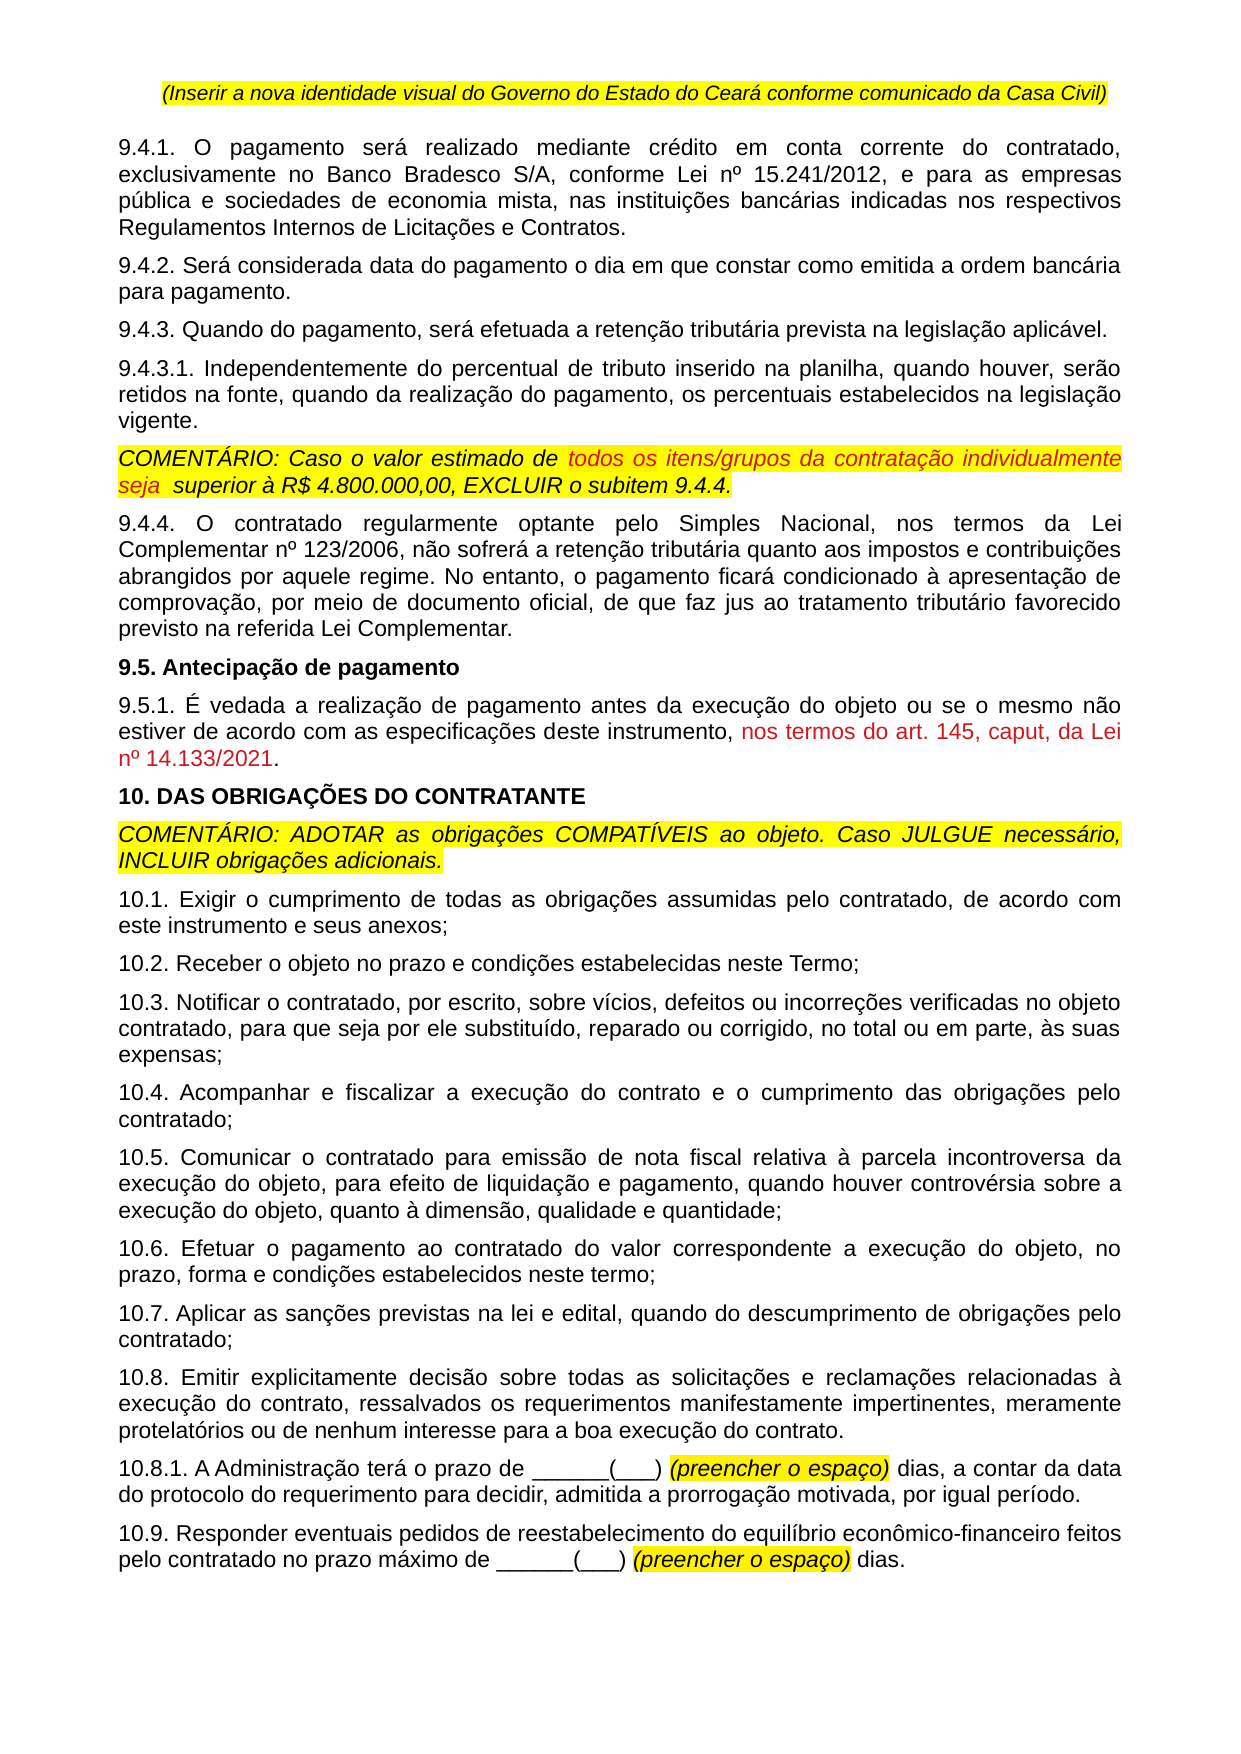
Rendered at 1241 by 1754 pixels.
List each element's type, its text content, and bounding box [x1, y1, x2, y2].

text 9.4.2. Será considerada data do pagamento o dia em que constar como emitida a ordem bancária para pagamento. [118, 252, 1122, 304]
text 10.8.1. A Administração terá o prazo de ______(___) (preencher o espaço) dias, a contar da data do protocolo do requerimento para decidir, admitida a prorrogação motivada, por igual período. [118, 1455, 1122, 1508]
text 10.5. Comunicar o contratado para emissão de nota fiscal relativa à parcela incontroversa da execução do objeto, para efeito de liquidação e pagamento, quando houver controvérsia sobre a execução do objeto, quanto à dimensão, qualidade e quantidade; [118, 1144, 1122, 1223]
text 9.4.1. O pagamento será realizado mediante crédito em conta corrente do contratado, exclusivamente no Banco Bradesco S/A, conforme Lei nº 15.241/2012, e para as empresas pública e sociedades de economia mista, nas instituições bancárias indicadas nos respectivos Regulamentos Internos de Licitações e Contratos. [118, 134, 1122, 240]
text 10. DAS OBRIGAÇÕES DO CONTRATANTE [118, 783, 1122, 809]
text 9.5. Antecipação de pagamento [118, 654, 1122, 680]
text 10.9. Responder eventuais pedidos de reestabelecimento do equilíbrio econômico-financeiro feitos pelo contratado no prazo máximo de ______(___) (preencher o espaço) dias. [118, 1519, 1122, 1572]
text 9.4.3. Quando do pagamento, será efetuada a retenção tributária prevista na legislação aplicável. [118, 316, 1122, 343]
text 10.4. Acompanhar e fiscalizar a execução do contrato e o cumprimento das obrigações pelo contratado; [118, 1079, 1122, 1132]
text 9.5.1. É vedada a realização de pagamento antes da execução do objeto ou se o mesmo não estiver de acordo com as especificações deste instrumento, nos termos do art. 145, caput, da Lei nº 14.133/2021. [118, 692, 1122, 771]
text 10.8. Emitir explicitamente decisão sobre todas as solicitações e reclamações relacionadas à execução do contrato, ressalvados os requerimentos manifestamente impertinentes, meramente protelatórios ou de nenhum interesse para a boa execução do contrato. [118, 1364, 1122, 1443]
text 10.1. Exigir o cumprimento de todas as obrigações assumidas pelo contratado, de acordo com este instrumento e seus anexos; [118, 886, 1122, 938]
text 9.4.4. O contratado regularmente optante pelo Simples Nacional, nos termos da Lei Complementar nº 123/2006, não sofrerá a retenção tributária quanto aos impostos e contribuições abrangidos por aquele regime. No entanto, o pagamento ficará condicionado à apresentação de comprovação, por meio de documento oficial, de que faz jus ao tratamento tributário favorecido previsto na referida Lei Complementar. [118, 510, 1122, 642]
text 10.2. Receber o objeto no prazo e condições estabelecidas neste Termo; [118, 950, 1122, 977]
text 10.3. Notificar o contratado, por escrito, sobre vícios, defeitos ou incorreções verificadas no objeto contratado, para que seja por ele substituído, reparado ou corrigido, no total ou em parte, às suas expensas; [118, 988, 1122, 1067]
text 9.4.3.1. Independentemente do percentual de tributo inserido na planilha, quando houver, serão retidos na fonte, quando da realização do pagamento, os percentuais estabelecidos na legislação vigente. [118, 354, 1122, 433]
text COMENTÁRIO: ADOTAR as obrigações COMPATÍVEIS ao objeto. Caso JULGUE necessário, INCLUIR obrigações adicionais. [118, 821, 1122, 874]
text 10.7. Aplicar as sanções previstas na lei e edital, quando do descumprimento de obrigações pelo contratado; [118, 1299, 1122, 1352]
text COMENTÁRIO: Caso o valor estimado de todos os itens/grupos da contratação individualmente seja superior à R$ 4.800.000,00, EXCLUIR o subitem 9.4.4. [118, 445, 1122, 498]
text 10.6. Efetuar o pagamento ao contratado do valor correspondente a execução do objeto, no prazo, forma e condições estabelecidos neste termo; [118, 1235, 1122, 1288]
